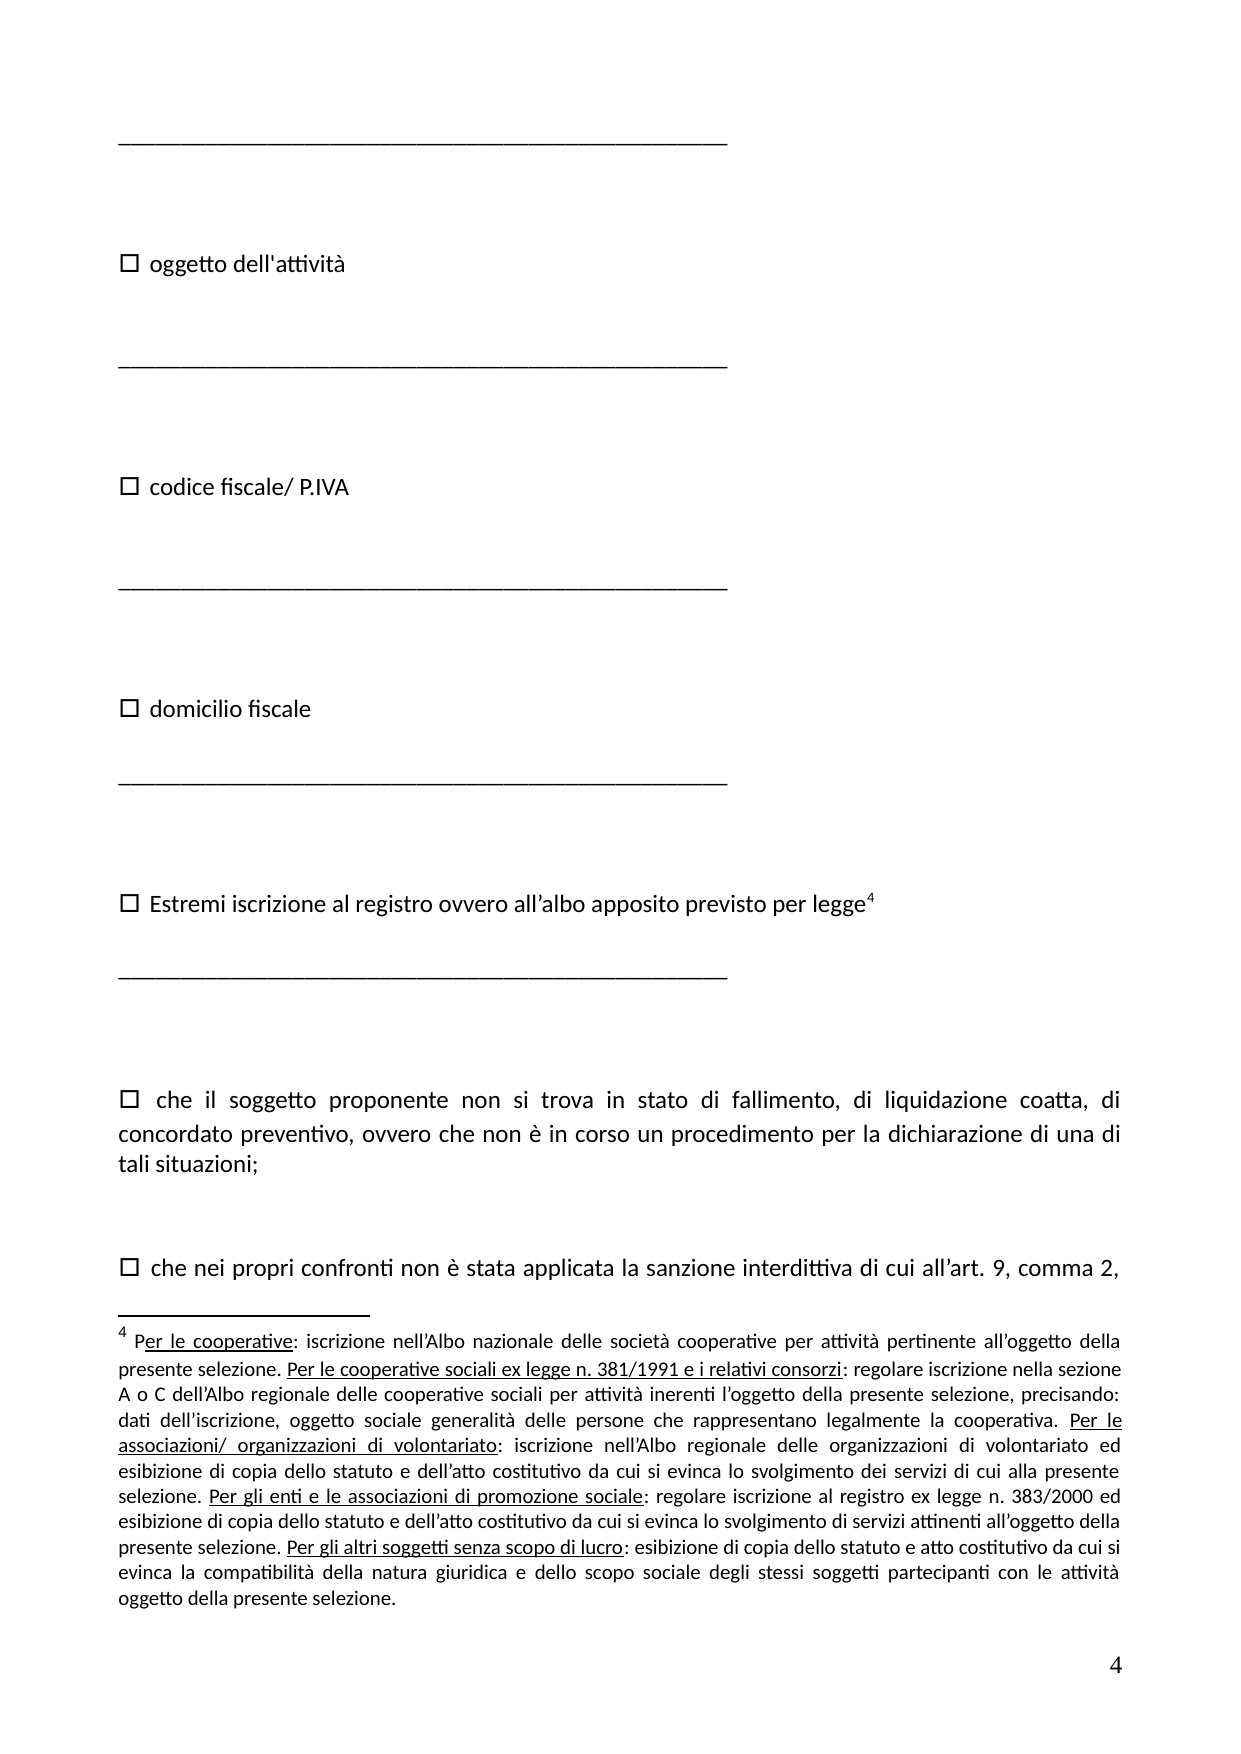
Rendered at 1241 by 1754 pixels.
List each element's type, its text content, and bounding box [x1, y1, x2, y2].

text _________________________________________________ [118, 758, 1122, 788]
text □ che nei propri confronti non è stata applicata la sanzione interdittiva di cui all’art. 9, comma 2, [118, 1240, 1122, 1286]
text □ che il soggetto proponente non si trova in stato di fallimento, di liquidazione coatta, di concordato preventivo, ovvero che non è in corso un procedimento per la dichiarazione di una di tali situazioni; [118, 1072, 1122, 1179]
text □ domicilio fiscale [118, 681, 1122, 727]
text _________________________________________________ [118, 341, 1122, 371]
text □ Estremi iscrizione al registro ovvero all’albo apposito previsto per legge [118, 876, 1122, 922]
text Per le cooperative: iscrizione nell’Albo nazionale delle società cooperative per attività pertinente all’oggetto della presente selezione. Per le cooperative sociali ex legge n. 381/1991 e i relativi consorzi: regolare iscrizione nella sezione A o C dell’Albo regionale delle cooperative sociali per attività inerenti l’oggetto della presente selezione, precisando: dati dell’iscrizione, oggetto sociale generalità delle persone che rappresentano legalmente la cooperativa. Per le associazioni/ organizzazioni di volontariato: iscrizione nell’Albo regionale delle organizzazioni di volontariato ed esibizione di copia dello statuto e dell’atto costitutivo da cui si evinca lo svolgimento dei servizi di cui alla presente selezione. Per gli enti e le associazioni di promozione sociale: regolare iscrizione al registro ex legge n. 383/2000 ed esibizione di copia dello statuto e dell’atto costitutivo da cui si evinca lo svolgimento di servizi attinenti all’oggetto della presente selezione. Per gli altri soggetti senza scopo di lucro: esibizione di copia dello statuto e atto costitutivo da cui si evinca la compatibilità della natura giuridica e dello scopo sociale degli stessi soggetti partecipanti con le attività oggetto della presente selezione. [118, 1322, 1122, 1610]
text □ oggetto dell'attività [118, 236, 1122, 282]
text □ codice fiscale/ P.IVA [118, 459, 1122, 504]
text _________________________________________________ [118, 118, 1122, 149]
text _________________________________________________ [118, 952, 1122, 983]
text _________________________________________________ [118, 563, 1122, 594]
